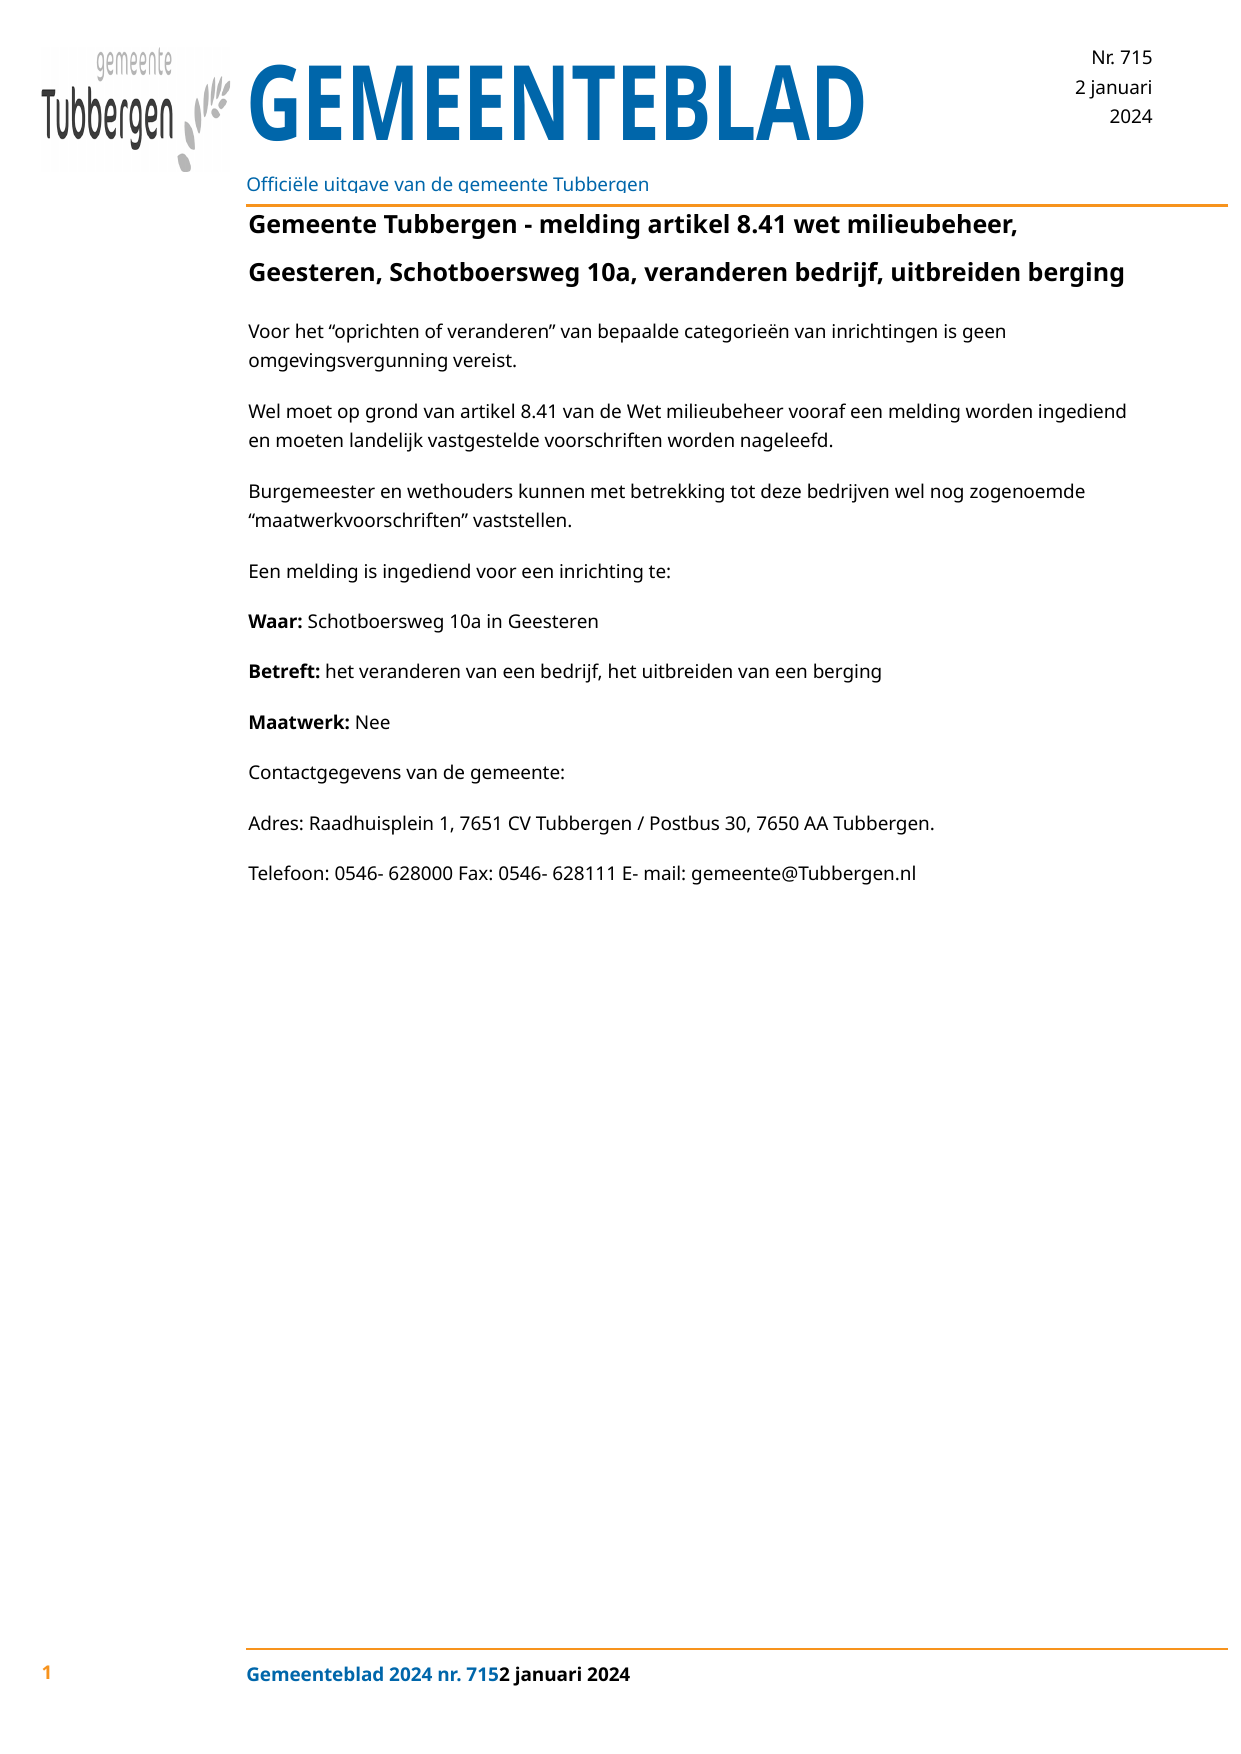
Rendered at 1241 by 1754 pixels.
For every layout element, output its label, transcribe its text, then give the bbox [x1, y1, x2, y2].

picture [41, 47, 231, 172]
text Betreft: het veranderen van een bedrijf, het uitbreiden van een berging [248, 659, 1152, 684]
text Voor het “oprichten of veranderen” van bepaalde categorieën van inrichtingen is geen omgevingsvergunning vereist. [248, 318, 1152, 373]
text Maatwerk: Nee [248, 709, 1152, 735]
text Adres: Raadhuisplein 1, 7651 CV Tubbergen / Postbus 30, 7650 AA Tubbergen. [248, 810, 1152, 836]
text Burgemeester en wethouders kunnen met betrekking tot deze bedrijven wel nog zogenoemde “maatwerkvoorschriften” vaststellen. [248, 478, 1152, 533]
text Contactgegevens van de gemeente: [248, 759, 1152, 785]
text Wel moet op grond van artikel 8.41 van de Wet milieubeheer vooraf een melding worden ingediend en moeten landelijk vastgestelde voorschriften worden nageleefd. [248, 398, 1152, 453]
text Een melding is ingediend voor een inrichting te: [248, 558, 1152, 584]
text Waar: Schotboersweg 10a in Geesteren [248, 608, 1152, 634]
text Gemeente Tubbergen - melding artikel 8.41 wet milieubeheer, Geesteren, Schotboersweg 10a, veranderen bedrijf, uitbreiden berging [248, 207, 1152, 288]
text Telefoon: 0546- 628000 Fax: 0546- 628111 E- mail: gemeente@Tubbergen.nl [248, 860, 1152, 886]
